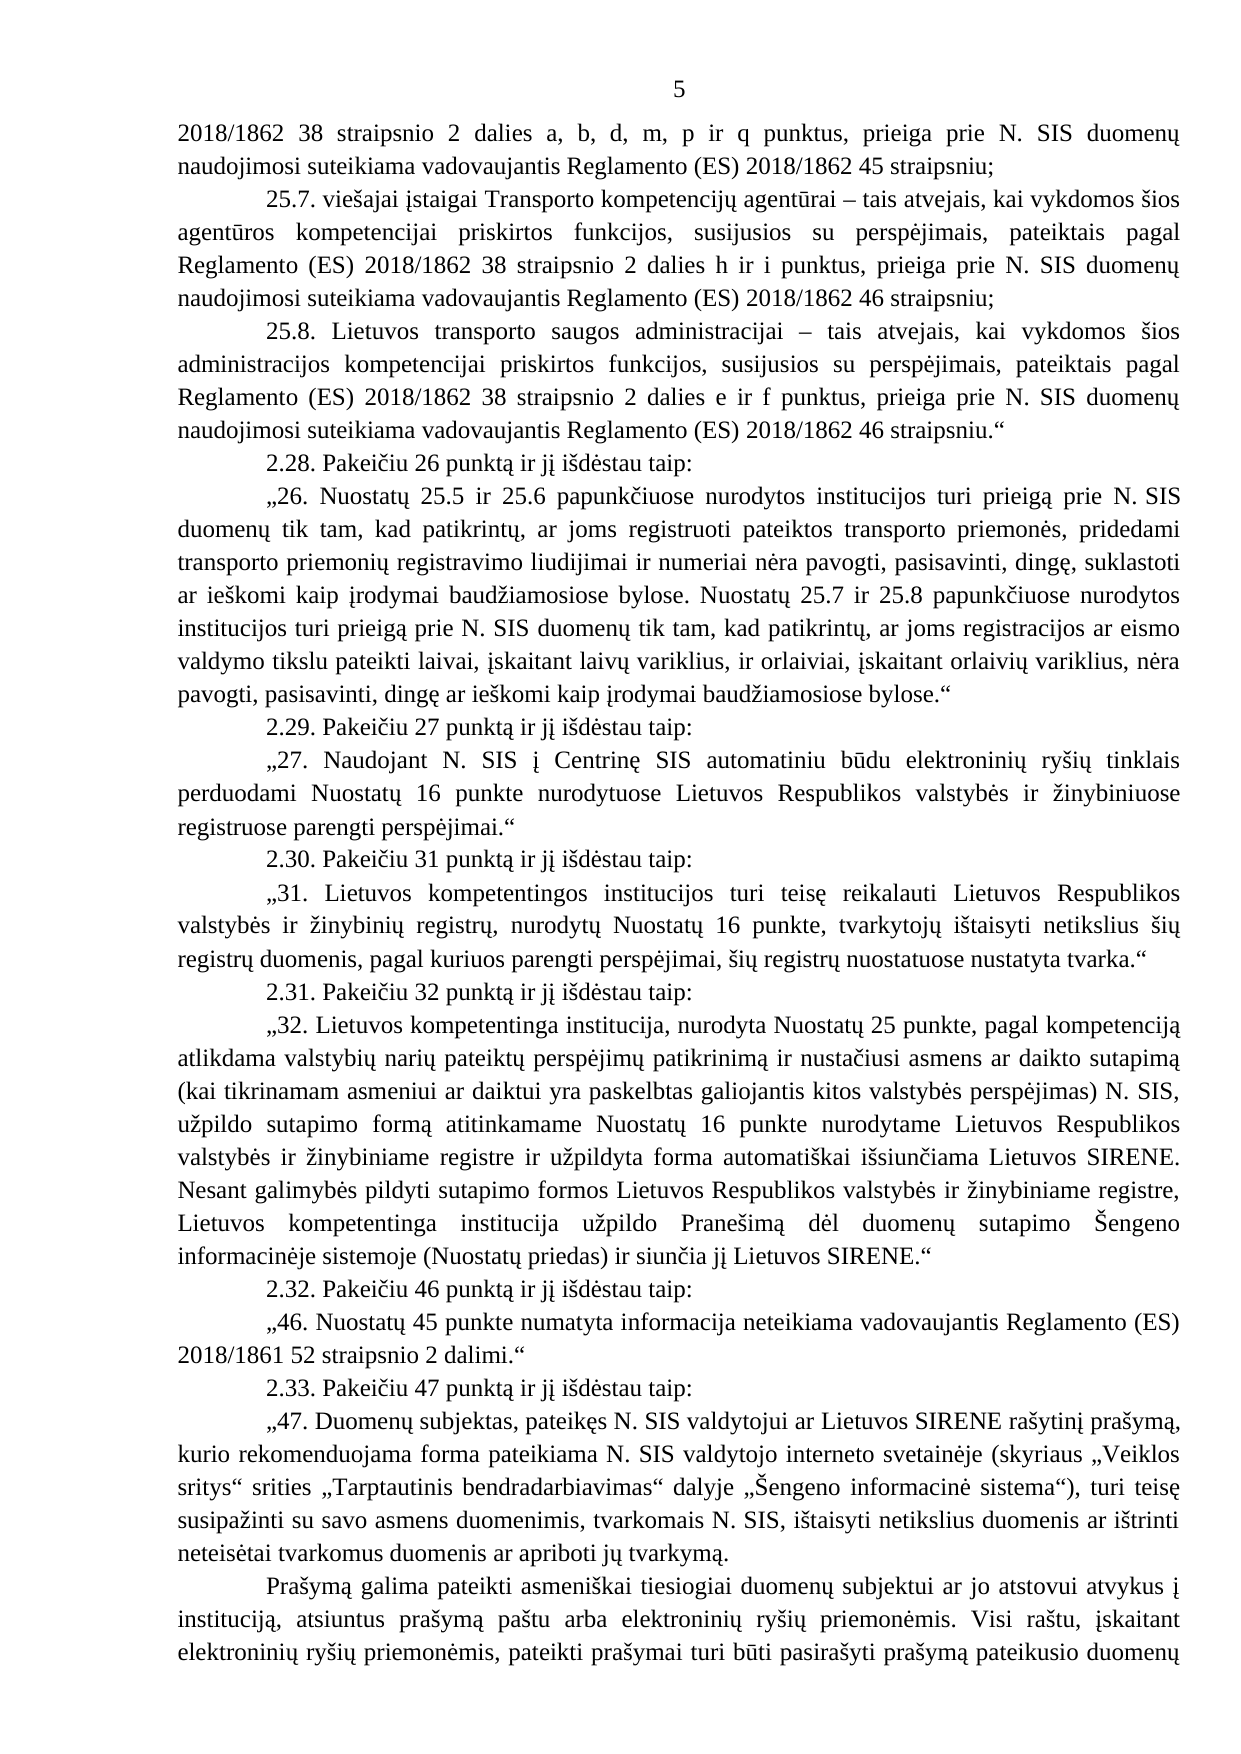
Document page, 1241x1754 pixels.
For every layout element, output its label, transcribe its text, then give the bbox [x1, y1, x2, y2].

text 2.33. Pakeičiu 47 punktą ir jį išdėstau taip: [177, 1373, 1181, 1402]
text 25.7. viešajai įstaigai Transporto kompetencijų agentūrai – tais atvejais, kai vykdomos šios agentūros kompetencijai priskirtos funkcijos, susijusios su perspėjimais, pateiktais pagal Reglamento (ES) 2018/1862 38 straipsnio 2 dalies h ir i punktus, prieiga prie N. SIS duomenų naudojimosi suteikiama vadovaujantis Reglamento (ES) 2018/1862 46 straipsniu; [177, 184, 1181, 312]
text Prašymą galima pateikti asmeniškai tiesiogiai duomenų subjektui ar jo atstovui atvykus į instituciją, atsiuntus prašymą paštu arba elektroninių ryšių priemonėmis. Visi raštu, įskaitant elektroninių ryšių priemonėmis, pateikti prašymai turi būti pasirašyti prašymą pateikusio duomenų [177, 1571, 1181, 1666]
text 2.31. Pakeičiu 32 punktą ir jį išdėstau taip: [177, 977, 1181, 1005]
text „47. Duomenų subjektas, pateikęs N. SIS valdytojui ar Lietuvos SIRENE rašytinį prašymą, kurio rekomenduojama forma pateikiama N. SIS valdytojo interneto svetainėje (skyriaus „Veiklos sritys“ srities „Tarptautinis bendradarbiavimas“ dalyje „Šengeno informacinė sistema“), turi teisę susipažinti su savo asmens duomenimis, tvarkomais N. SIS, ištaisyti netikslius duomenis ar ištrinti neteisėtai tvarkomus duomenis ar apriboti jų tvarkymą. [177, 1406, 1181, 1567]
text 2.28. Pakeičiu 26 punktą ir jį išdėstau taip: [177, 448, 1181, 477]
text 2.32. Pakeičiu 46 punktą ir jį išdėstau taip: [177, 1274, 1181, 1303]
text „31. Lietuvos kompetentingos institucijos turi teisę reikalauti Lietuvos Respublikos valstybės ir žinybinių registrų, nurodytų Nuostatų 16 punkte, tvarkytojų ištaisyti netikslius šių registrų duomenis, pagal kuriuos parengti perspėjimai, šių registrų nuostatuose nustatyta tvarka.“ [177, 878, 1181, 972]
text 2.29. Pakeičiu 27 punktą ir jį išdėstau taip: [177, 712, 1181, 741]
text „27. Naudojant N. SIS į Centrinę SIS automatiniu būdu elektroninių ryšių tinklais perduodami Nuostatų 16 punkte nurodytuose Lietuvos Respublikos valstybės ir žinybiniuose registruose parengti perspėjimai.“ [177, 746, 1181, 840]
text 2.30. Pakeičiu 31 punktą ir jį išdėstau taip: [177, 844, 1181, 873]
text 2018/1862 38 straipsnio 2 dalies a, b, d, m, p ir q punktus, prieiga prie N. SIS duomenų naudojimosi suteikiama vadovaujantis Reglamento (ES) 2018/1862 45 straipsniu; [177, 118, 1181, 180]
text „46. Nuostatų 45 punkte numatyta informacija neteikiama vadovaujantis Reglamento (ES) 2018/1861 52 straipsnio 2 dalimi.“ [177, 1307, 1181, 1369]
text „26. Nuostatų 25.5 ir 25.6 papunkčiuose nurodytos institucijos turi prieigą prie N. SIS duomenų tik tam, kad patikrintų, ar joms registruoti pateiktos transporto priemonės, pridedami transporto priemonių registravimo liudijimai ir numeriai nėra pavogti, pasisavinti, dingę, suklastoti ar ieškomi kaip įrodymai baudžiamosiose bylose. Nuostatų 25.7 ir 25.8 papunkčiuose nurodytos institucijos turi prieigą prie N. SIS duomenų tik tam, kad patikrintų, ar joms registracijos ar eismo valdymo tikslu pateikti laivai, įskaitant laivų variklius, ir orlaiviai, įskaitant orlaivių variklius, nėra pavogti, pasisavinti, dingę ar ieškomi kaip įrodymai baudžiamosiose bylose.“ [177, 481, 1181, 708]
text 25.8. Lietuvos transporto saugos administracijai – tais atvejais, kai vykdomos šios administracijos kompetencijai priskirtos funkcijos, susijusios su perspėjimais, pateiktais pagal Reglamento (ES) 2018/1862 38 straipsnio 2 dalies e ir f punktus, prieiga prie N. SIS duomenų naudojimosi suteikiama vadovaujantis Reglamento (ES) 2018/1862 46 straipsniu.“ [177, 316, 1181, 444]
text „32. Lietuvos kompetentinga institucija, nurodyta Nuostatų 25 punkte, pagal kompetenciją atlikdama valstybių narių pateiktų perspėjimų patikrinimą ir nustačiusi asmens ar daikto sutapimą (kai tikrinamam asmeniui ar daiktui yra paskelbtas galiojantis kitos valstybės perspėjimas) N. SIS, užpildo sutapimo formą atitinkamame Nuostatų 16 punkte nurodytame Lietuvos Respublikos valstybės ir žinybiniame registre ir užpildyta forma automatiškai išsiunčiama Lietuvos SIRENE. Nesant galimybės pildyti sutapimo formos Lietuvos Respublikos valstybės ir žinybiniame registre, Lietuvos kompetentinga institucija užpildo Pranešimą dėl duomenų sutapimo Šengeno informacinėje sistemoje (Nuostatų priedas) ir siunčia jį Lietuvos SIRENE.“ [177, 1010, 1181, 1269]
